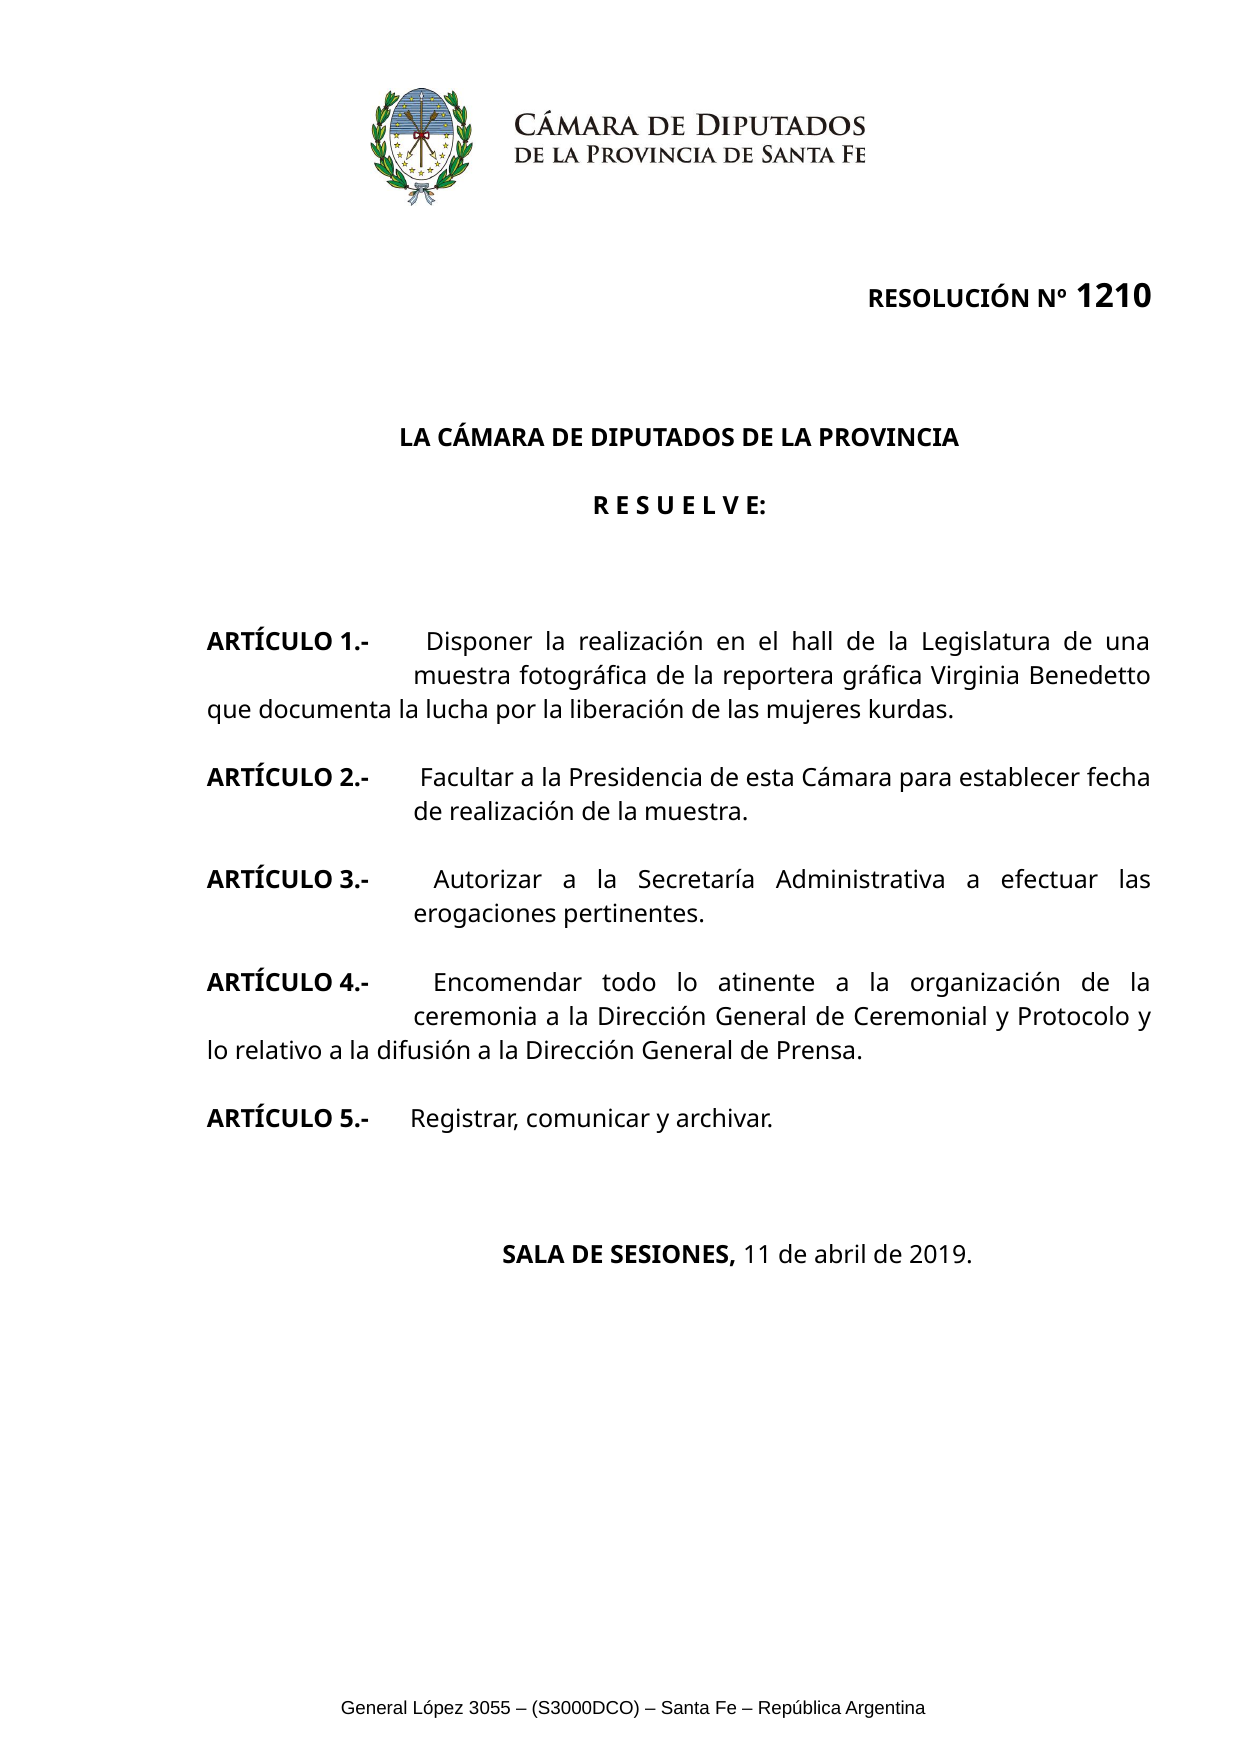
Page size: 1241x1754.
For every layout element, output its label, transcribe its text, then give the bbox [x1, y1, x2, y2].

text Registrar, comunicar y archivar. [410, 1101, 1152, 1134]
table_header ARTÍCULO 5.- [207, 1101, 410, 1151]
table_header ARTÍCULO 3.- [207, 862, 413, 912]
picture [370, 88, 866, 210]
text RESOLUCIÓN Nº 1210 [207, 272, 1152, 317]
text Encomendar todo lo atinente a la organización de la ceremonia a la Dirección General de Ceremonial y Protocolo y lo relativo a la difusión a la Dirección General de Prensa. [207, 964, 1152, 1066]
text Disponer la realización en el hall de la Legislatura de una muestra fotográfica de la reportera gráfica Virginia Benedetto que documenta la lucha por la liberación de las mujeres kurdas. [207, 624, 1152, 726]
text LA CÁMARA DE DIPUTADOS DE LA PROVINCIA [207, 419, 1152, 453]
table_header ARTÍCULO 1.- [207, 624, 413, 674]
text SALA DE SESIONES, 11 de abril de 2019. [207, 1237, 1152, 1271]
table_header ARTÍCULO 4.- [207, 964, 413, 1014]
text R E S U E L V E: [207, 487, 1152, 521]
text Facultar a la Presidencia de esta Cámara para establecer fecha de realización de la muestra. [207, 760, 1152, 828]
text Autorizar a la Secretaría Administrativa a efectuar las erogaciones pertinentes. [207, 862, 1152, 930]
table_header ARTÍCULO 2.- [207, 760, 413, 810]
